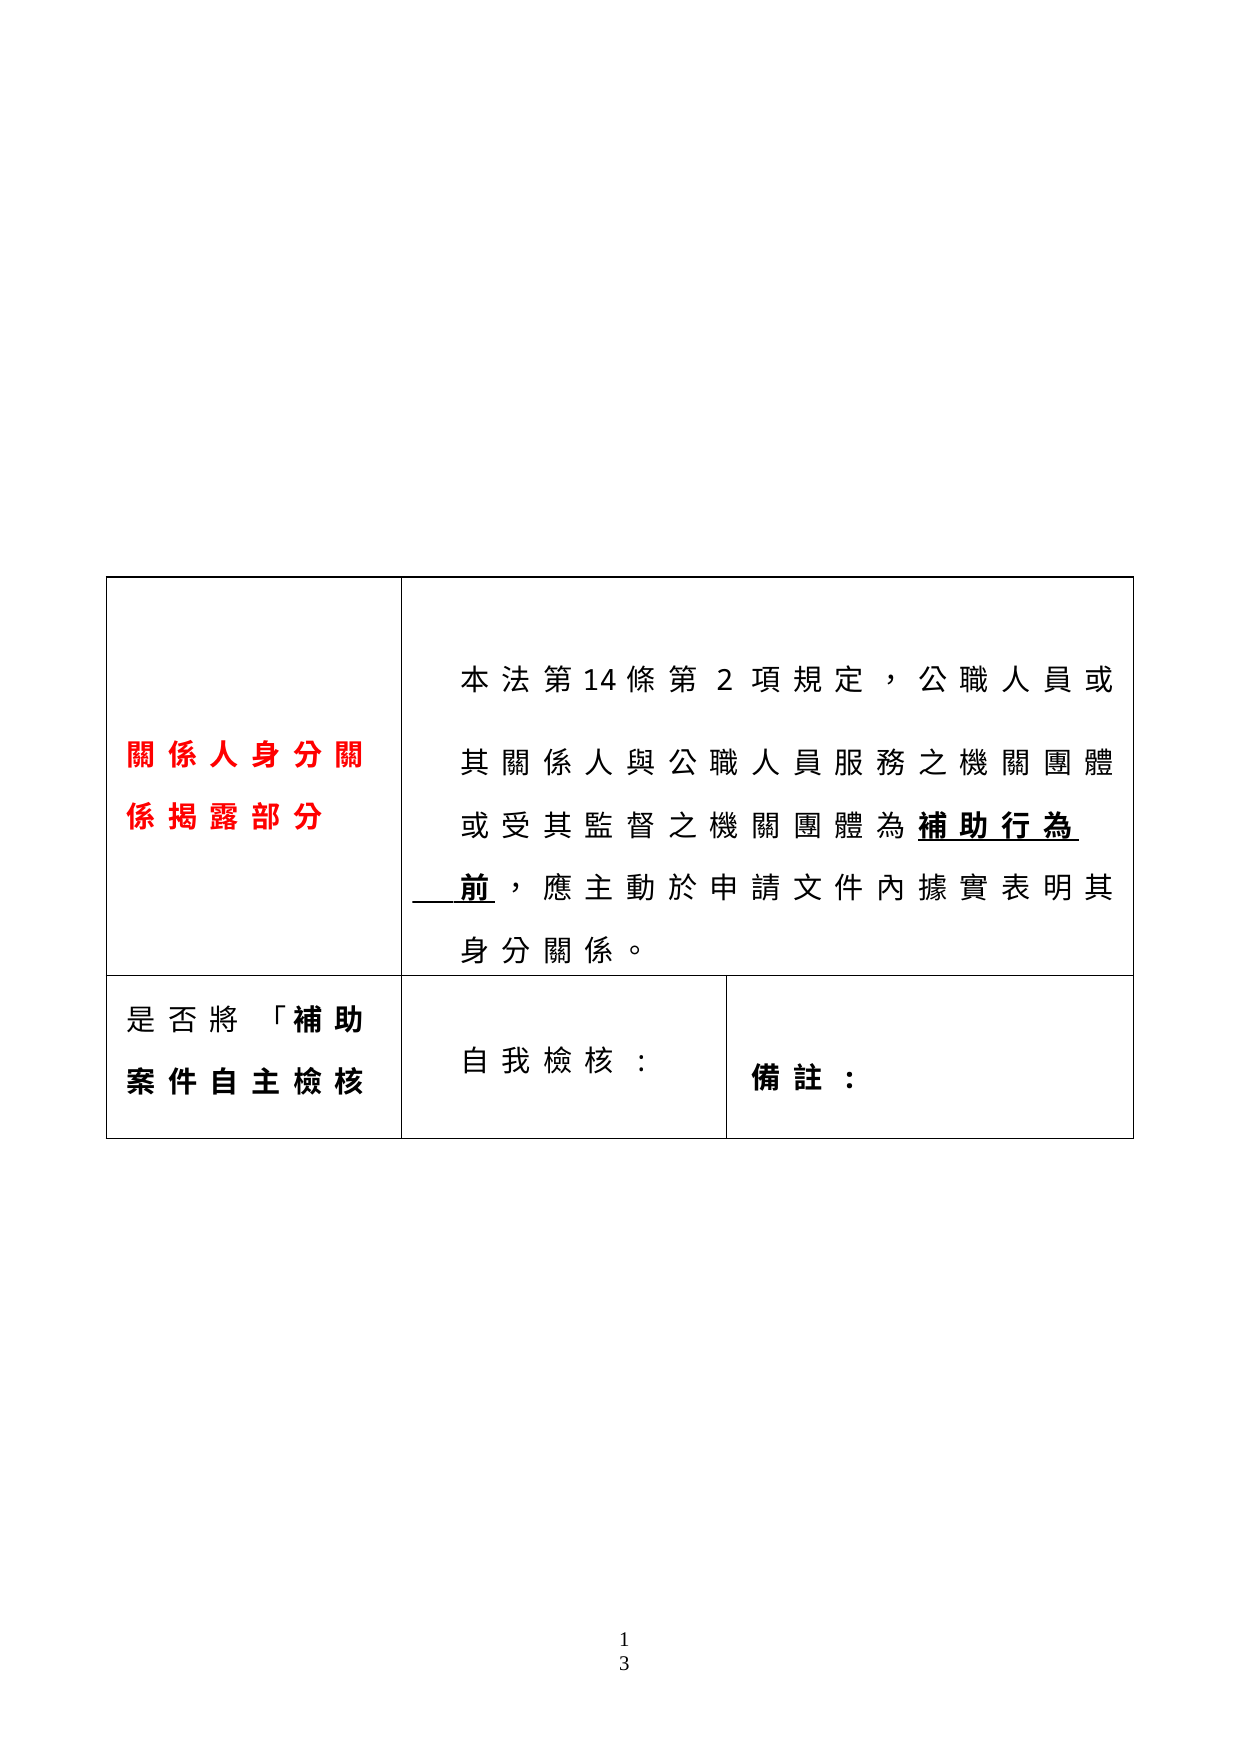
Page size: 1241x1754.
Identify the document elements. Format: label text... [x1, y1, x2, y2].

table_cell 備註: [727, 976, 1133, 1138]
table_cell 本法第14條第2項規定，公職人員或其關係人與公職人員服務之機關團體或受其監督之機關團體為補助行為前，應主動於申請文件內據實表明其身分關係。 [402, 578, 1133, 975]
table_cell 是否將「補助案件自主檢核 [107, 976, 401, 1138]
table_cell 關係人身分關係揭露部分 [107, 578, 401, 975]
table_cell 自我檢核: [402, 976, 726, 1138]
